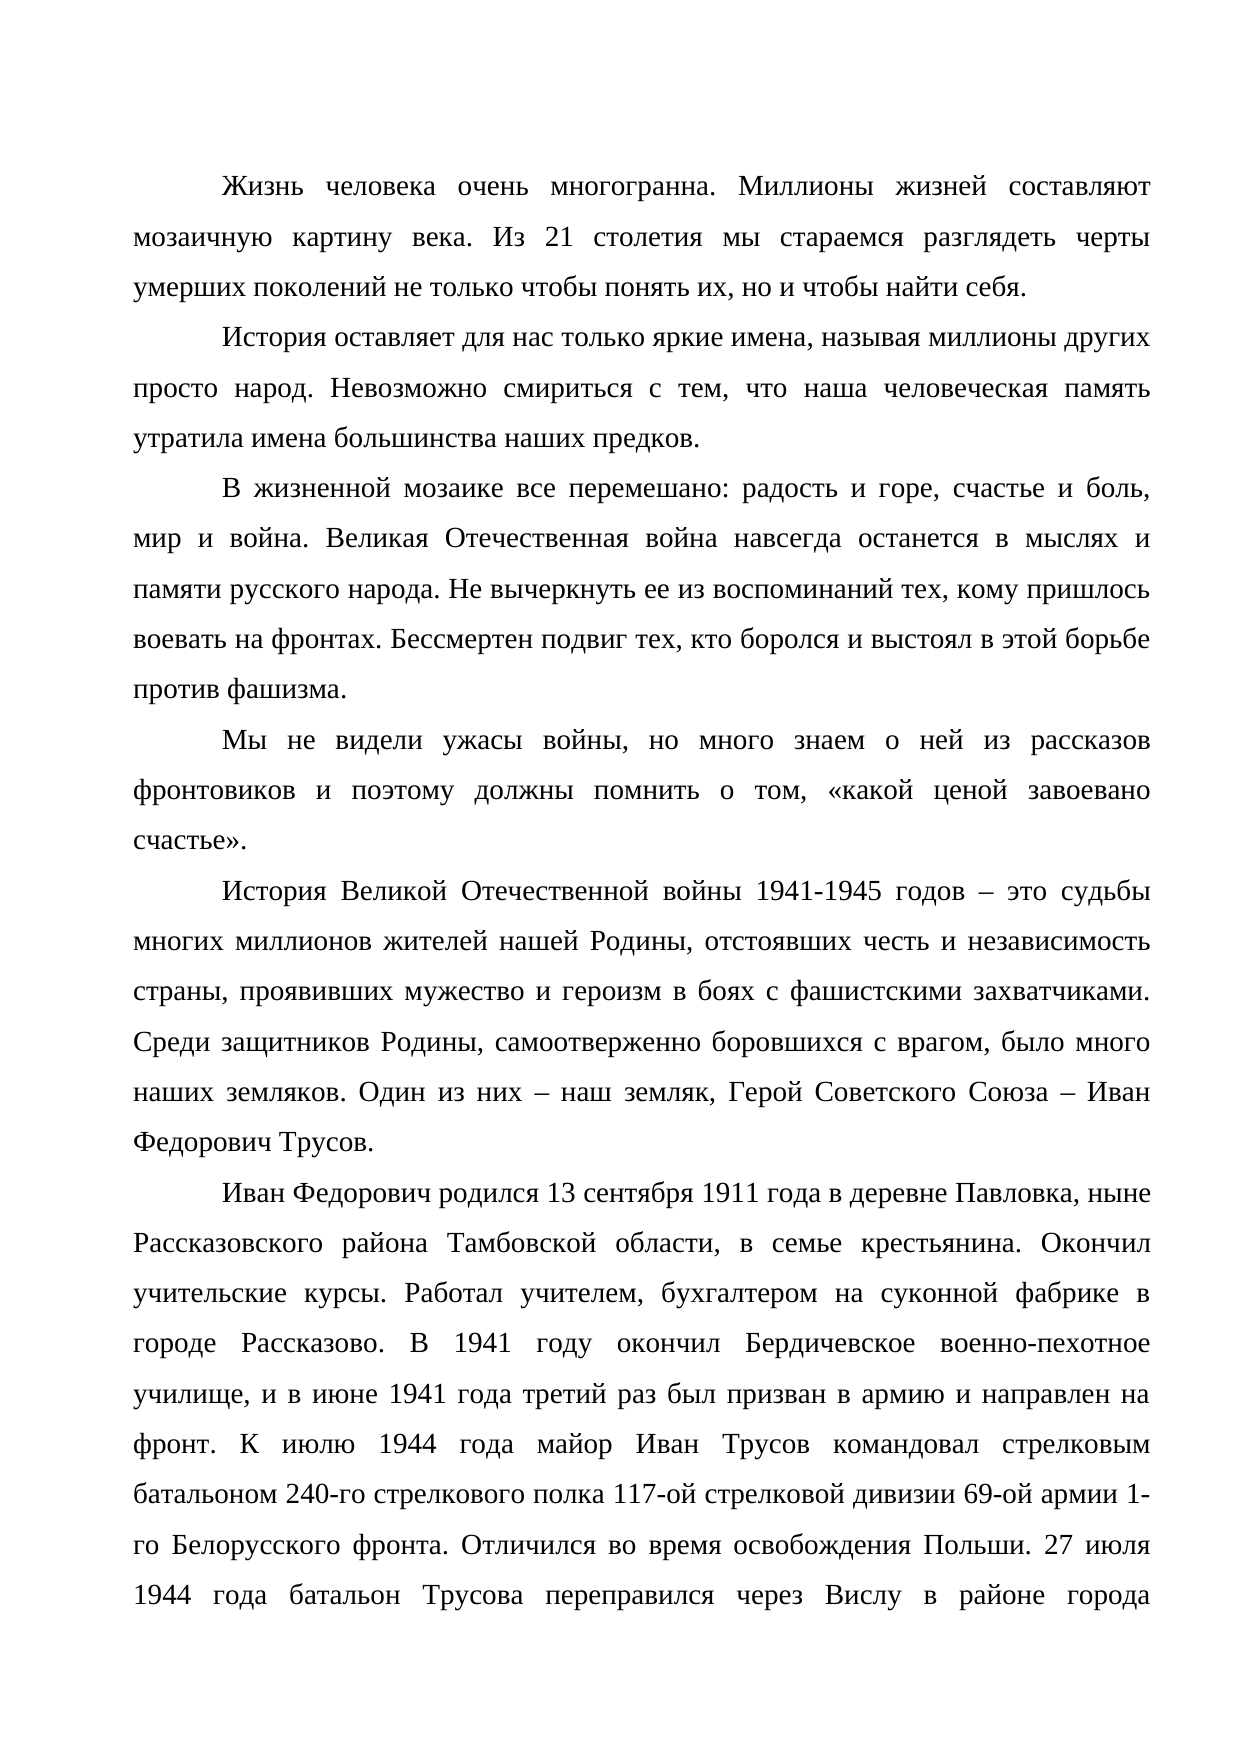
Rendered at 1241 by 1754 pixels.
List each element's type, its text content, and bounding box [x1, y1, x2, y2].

text История оставляет для нас только яркие имена, называя миллионы других просто народ. Невозможно смириться с тем, что наша человеческая память утратила имена большинства наших предков. [133, 319, 1152, 453]
text Иван Федорович родился 13 сентября 1911 года в деревне Павловка, ныне Рассказовского района Тамбовской области, в семье крестьянина. Окончил учительские курсы. Работал учителем, бухгалтером на суконной фабрике в городе Рассказово. В 1941 году окончил Бердичевское военно-пехотное училище, и в июне 1941 года третий раз был призван в армию и направлен на фронт. К июлю 1944 года майор Иван Трусов командовал стрелковым батальоном 240-го стрелкового полка 117-ой стрелковой дивизии 69-ой армии 1-го Белорусского фронта. Отличился во время освобождения Польши. 27 июля 1944 года батальон Трусова переправился через Вислу в районе города [133, 1175, 1152, 1611]
text Жизнь человека очень многогранна. Миллионы жизней составляют мозаичную картину века. Из 21 столетия мы стараемся разглядеть черты умерших поколений не только чтобы понять их, но и чтобы найти себя. [133, 168, 1152, 303]
text История Великой Отечественной войны 1941-1945 годов – это судьбы многих миллионов жителей нашей Родины, отстоявших честь и независимость страны, проявивших мужество и героизм в боях с фашистскими захватчиками. Среди защитников Родины, самоотверженно боровшихся с врагом, было много наших земляков. Один из них – наш земляк, Герой Советского Союза – Иван Федорович Трусов. [133, 873, 1152, 1158]
text В жизненной мозаике все перемешано: радость и горе, счастье и боль, мир и война. Великая Отечественная война навсегда останется в мыслях и памяти русского народа. Не вычеркнуть ее из воспоминаний тех, кому пришлось воевать на фронтах. Бессмертен подвиг тех, кто боролся и выстоял в этой борьбе против фашизма. [133, 470, 1152, 705]
text Мы не видели ужасы войны, но много знаем о ней из рассказов фронтовиков и поэтому должны помнить о том, «какой ценой завоевано счастье». [133, 722, 1152, 856]
